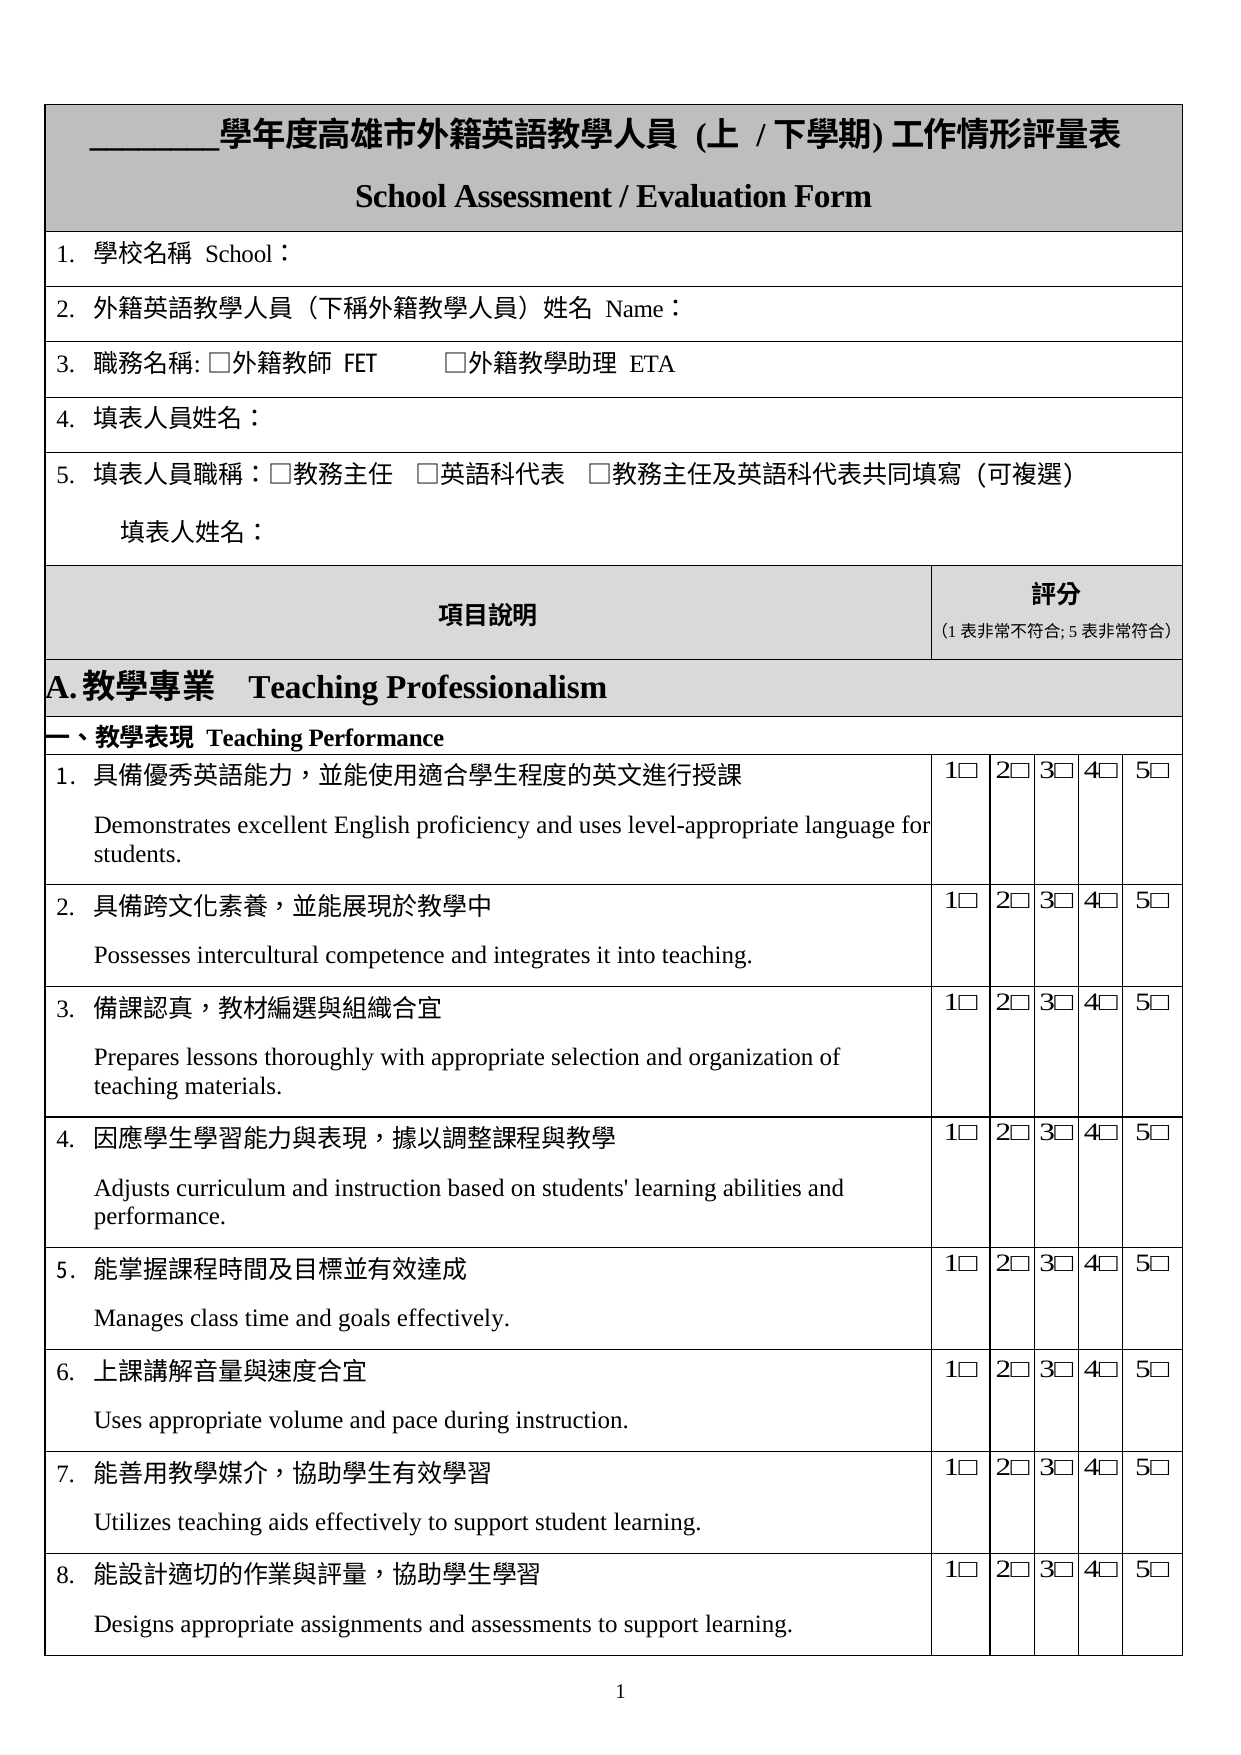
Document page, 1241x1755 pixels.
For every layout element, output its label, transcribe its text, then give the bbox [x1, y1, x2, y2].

table_cell 2□ [991, 1452, 1034, 1553]
table_cell 5□ [1123, 755, 1182, 884]
table_cell 3□ [1035, 1350, 1078, 1451]
table_cell 學校名稱 School： [46, 232, 1182, 286]
table_cell 2□ [991, 755, 1034, 884]
table_cell 2□ [991, 987, 1034, 1116]
table_cell 4□ [1079, 1554, 1122, 1654]
table_cell 1□ [932, 1452, 989, 1553]
table_cell 能善用教學媒介，協助學生有效學習 Utilizes teaching aids effectively to support student learning. [46, 1452, 931, 1553]
table_cell 具備跨文化素養，並能展現於教學中 Possesses intercultural competence and integrates it into teaching. [46, 885, 931, 986]
table_cell 5□ [1123, 1350, 1182, 1451]
table_cell 1□ [932, 1554, 989, 1654]
table_cell 4□ [1079, 1248, 1122, 1349]
table_cell 職務名稱: □外籍教師 FET □外籍教學助理 ETA [46, 342, 1182, 397]
table_cell 2□ [991, 1350, 1034, 1451]
table_cell 4□ [1079, 987, 1122, 1116]
table_cell 能掌握課程時間及目標並有效達成 Manages class time and goals effectively. [46, 1248, 931, 1349]
table_cell 2□ [991, 1118, 1034, 1247]
table_header ________學年度高雄市外籍英語教學人員 (上 / 下學期) 工作情形評量表 School Assessment / Evaluation Form [46, 105, 1182, 231]
table_cell 4□ [1079, 1452, 1122, 1553]
table_cell 5□ [1123, 987, 1182, 1116]
table_cell 項目說明 [46, 566, 931, 659]
table_cell 3□ [1035, 755, 1078, 884]
table_cell 填表人員姓名： [46, 398, 1182, 452]
table_cell 4□ [1079, 755, 1122, 884]
table_cell 3□ [1035, 1554, 1078, 1654]
table_cell 3□ [1035, 987, 1078, 1116]
table_cell 上課講解音量與速度合宜 Uses appropriate volume and pace during instruction. [46, 1350, 931, 1451]
table_cell 因應學生學習能力與表現，據以調整課程與教學 Adjusts curriculum and instruction based on students' learning abilities and performance. [46, 1118, 931, 1247]
table_cell 能設計適切的作業與評量，協助學生學習 Designs appropriate assignments and assessments to support learning. [46, 1554, 931, 1654]
table_cell 外籍英語教學人員（下稱外籍教學人員）姓名 Name： [46, 287, 1182, 341]
table_cell 5□ [1123, 1118, 1182, 1247]
table_cell 填表人員職稱：□教務主任 □英語科代表 □教務主任及英語科代表共同填寫 (可複選) 填表人姓名： [46, 453, 1182, 565]
table_cell 1□ [932, 987, 989, 1116]
table_cell 2□ [991, 1554, 1034, 1654]
table_cell 2□ [991, 885, 1034, 986]
table_cell 1□ [932, 1350, 989, 1451]
table_cell 1□ [932, 755, 989, 884]
table_cell 具備優秀英語能力，並能使用適合學生程度的英文進行授課 Demonstrates excellent English proficiency and uses level-appropriate language for students. [46, 755, 931, 884]
table_cell 4□ [1079, 1118, 1122, 1247]
table_cell 教學專業 Teaching Professionalism [46, 660, 1182, 716]
table_cell 5□ [1123, 1452, 1182, 1553]
table_cell 3□ [1035, 1248, 1078, 1349]
table_cell 1□ [932, 1118, 989, 1247]
table_cell 一、教學表現 Teaching Performance [46, 717, 1182, 754]
table_cell 2□ [991, 1248, 1034, 1349]
table_cell 5□ [1123, 1248, 1182, 1349]
table_cell 3□ [1035, 1118, 1078, 1247]
table_cell 4□ [1079, 1350, 1122, 1451]
table_cell 3□ [1035, 885, 1078, 986]
table_cell 3□ [1035, 1452, 1078, 1553]
table_cell 評分 （1 表非常不符合; 5 表非常符合） [932, 566, 1182, 659]
table_cell 5□ [1123, 885, 1182, 986]
table_cell 4□ [1079, 885, 1122, 986]
table_cell 1□ [932, 885, 989, 986]
table_cell 1□ [932, 1248, 989, 1349]
table_cell 5□ [1123, 1554, 1182, 1654]
table_cell 備課認真，教材編選與組織合宜 Prepares lessons thoroughly with appropriate selection and organization of teaching materials. [46, 987, 931, 1116]
